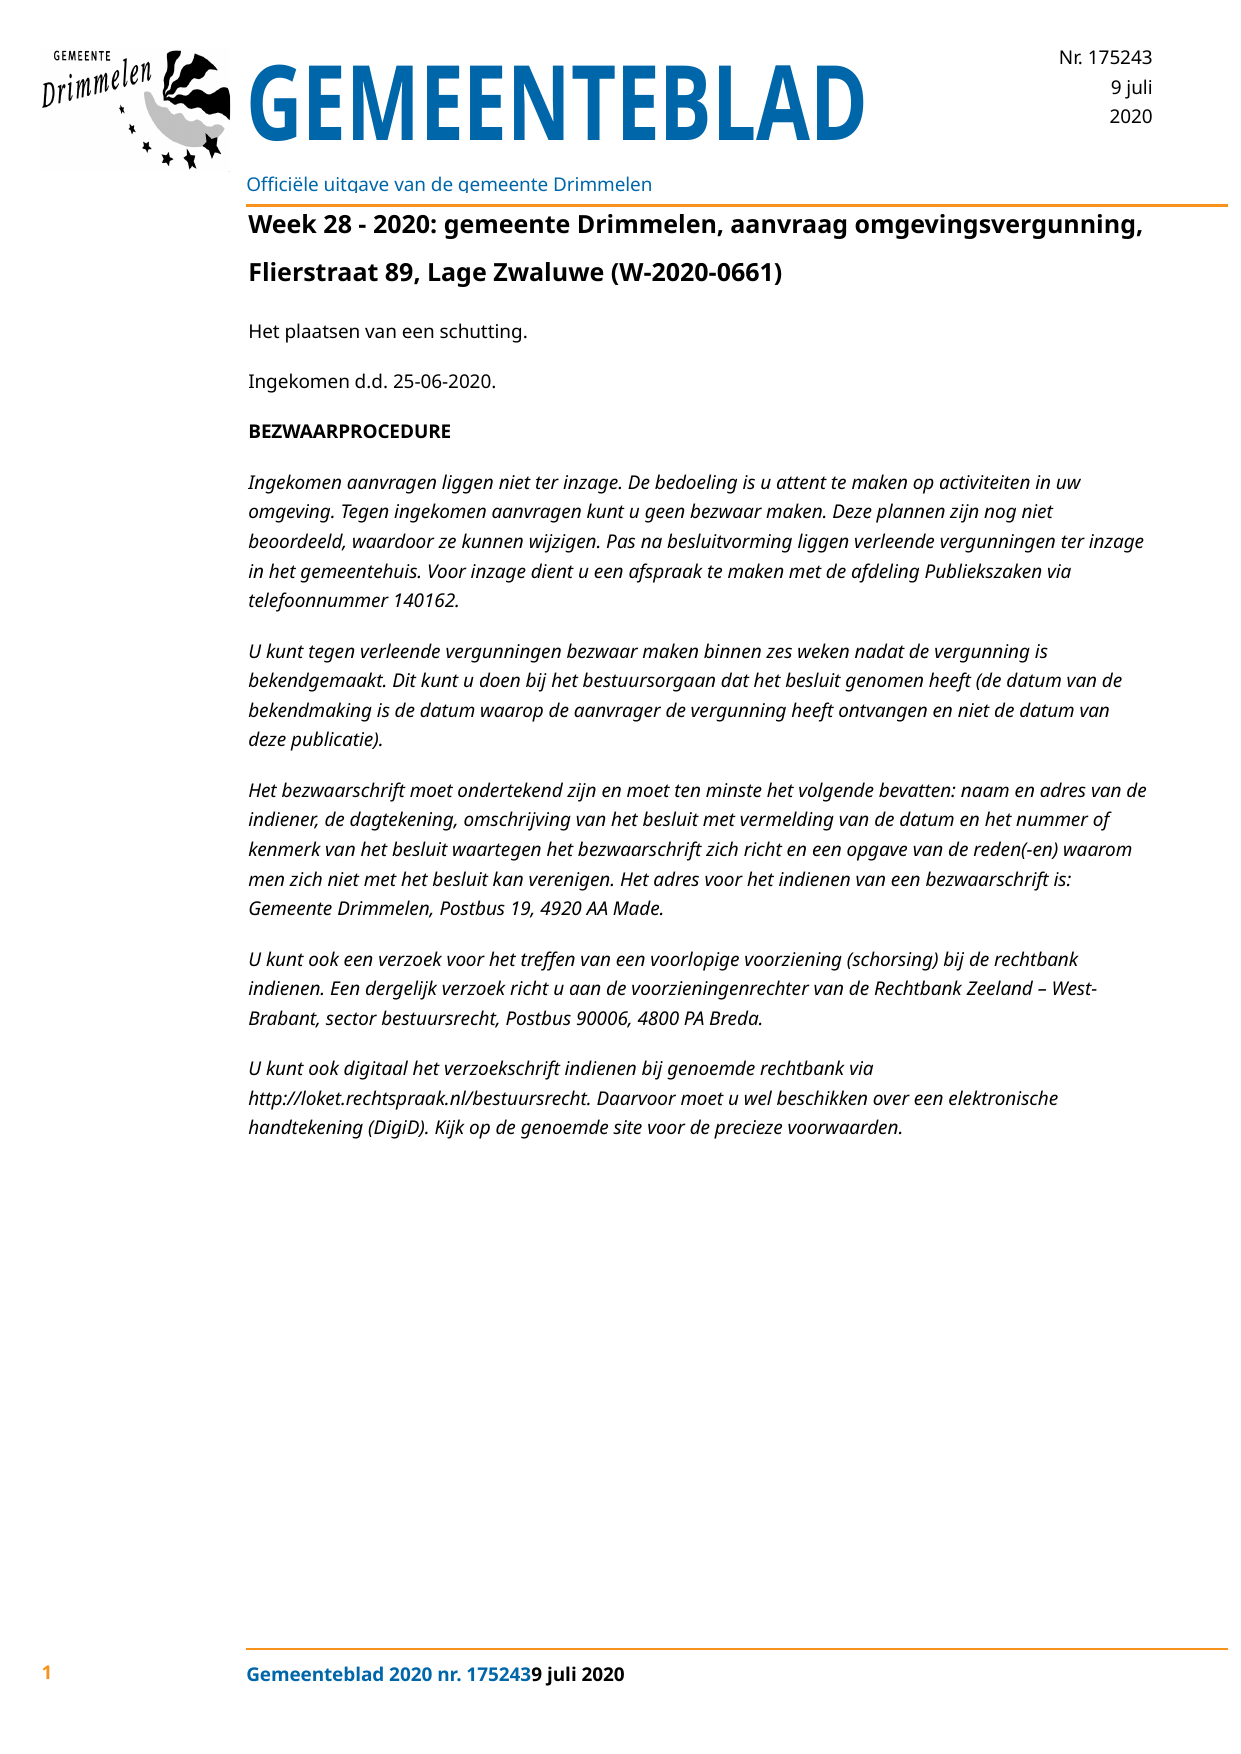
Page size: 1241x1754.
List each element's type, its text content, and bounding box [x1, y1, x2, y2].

text U kunt tegen verleende vergunningen bezwaar maken binnen zes weken nadat de vergunning is bekendgemaakt. Dit kunt u doen bij het bestuursorgaan dat het besluit genomen heeft (de datum van de bekendmaking is de datum waarop de aanvrager de vergunning heeft ontvangen en niet de datum van deze publicatie). [248, 638, 1152, 752]
text U kunt ook digitaal het verzoekschrift indienen bij genoemde rechtbank via http://loket.rechtspraak.nl/bestuursrecht. Daarvoor moet u wel beschikken over een elektronische handtekening (DigiD). Kijk op de genoemde site voor de precieze voorwaarden. [248, 1055, 1152, 1140]
text Het plaatsen van een schutting. [248, 318, 1152, 344]
text BEZWAARPROCEDURE [248, 419, 1152, 444]
text Ingekomen d.d. 25-06-2020. [248, 368, 1152, 394]
picture [41, 47, 231, 172]
text Week 28 - 2020: gemeente Drimmelen, aanvraag omgevingsvergunning, Flierstraat 89, Lage Zwaluwe (W-2020-0661) [248, 207, 1152, 288]
text Ingekomen aanvragen liggen niet ter inzage. De bedoeling is u attent te maken op activiteiten in uw omgeving. Tegen ingekomen aanvragen kunt u geen bezwaar maken. Deze plannen zijn nog niet beoordeeld, waardoor ze kunnen wijzigen. Pas na besluitvorming liggen verleende vergunningen ter inzage in het gemeentehuis. Voor inzage dient u een afspraak te maken met de afdeling Publiekszaken via telefoonnummer 140162. [248, 469, 1152, 613]
text U kunt ook een verzoek voor het treffen van een voorlopige voorziening (schorsing) bij de rechtbank indienen. Een dergelijk verzoek richt u aan de voorzieningenrechter van de Rechtbank Zeeland – West-Brabant, sector bestuursrecht, Postbus 90006, 4800 PA Breda. [248, 946, 1152, 1031]
text Het bezwaarschrift moet ondertekend zijn en moet ten minste het volgende bevatten: naam en adres van de indiener, de dagtekening, omschrijving van het besluit met vermelding van de datum en het nummer of kenmerk van het besluit waartegen het bezwaarschrift zich richt en een opgave van de reden(-en) waarom men zich niet met het besluit kan verenigen. Het adres voor het indienen van een bezwaarschrift is: Gemeente Drimmelen, Postbus 19, 4920 AA Made. [248, 777, 1152, 921]
